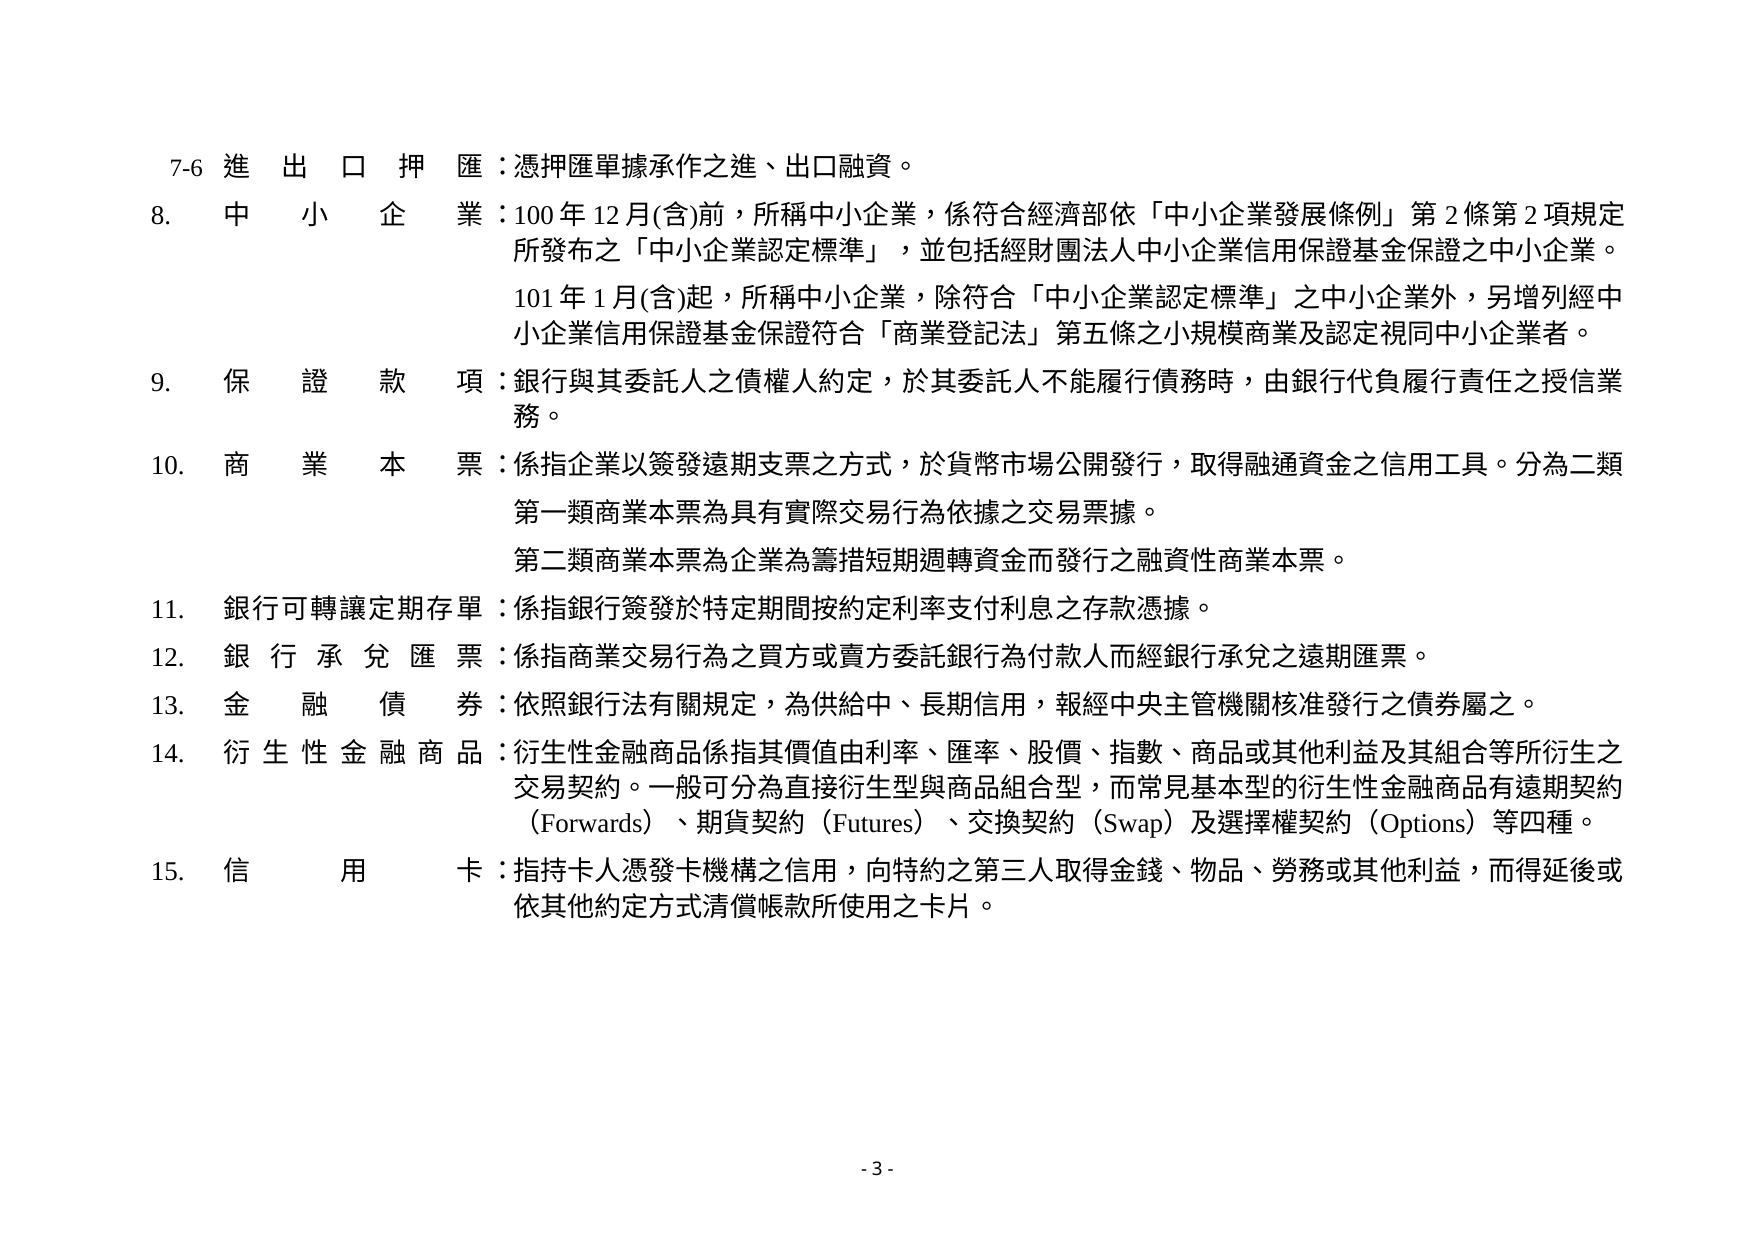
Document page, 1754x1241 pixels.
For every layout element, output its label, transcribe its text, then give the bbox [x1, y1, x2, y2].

table_cell [486, 482, 510, 529]
table_cell 101年1月(含)起，所稱中小企業，除符合「中小企業認定標準」之中小企業外，另增列經中小企業信用保證基金保證符合「商業登記法」第五條之小規模商業及認定視同中小企業者。 [510, 267, 1628, 350]
table_cell ： [486, 350, 510, 434]
table_cell [486, 267, 510, 350]
table_cell 100年12月(含)前，所稱中小企業，係符合經濟部依「中小企業發展條例」第2條第2項規定所發布之「中小企業認定標準」，並包括經財團法人中小企業信用保證基金保證之中小企業。 [510, 184, 1628, 267]
table_cell 9. [148, 350, 221, 434]
table_cell 銀行承兌匯票 [221, 625, 486, 673]
table_cell 指持卡人憑發卡機構之信用，向特約之第三人取得金錢、物品、勞務或其他利益，而得延後或依其他約定方式清償帳款所使用之卡片。 [510, 840, 1628, 923]
table_cell [221, 530, 486, 577]
table_cell 第二類商業本票為企業為籌措短期週轉資金而發行之融資性商業本票。 [510, 530, 1628, 577]
table_cell [148, 482, 221, 529]
table_cell [221, 482, 486, 529]
table_cell 憑押匯單據承作之進、出口融資。 [510, 136, 1628, 184]
table_cell ： [486, 721, 510, 840]
table_cell 8. [148, 184, 221, 267]
table_cell 11. [148, 578, 221, 625]
table_cell 銀行可轉讓定期存單 [221, 578, 486, 625]
table_cell 係指商業交易行為之買方或賣方委託銀行為付款人而經銀行承兌之遠期匯票。 [510, 625, 1628, 673]
table_cell 商業本票 [221, 434, 486, 482]
table_cell [148, 530, 221, 577]
table_cell 14. [148, 721, 221, 840]
table_cell [148, 267, 221, 350]
table_cell ： [486, 136, 510, 184]
table_cell ： [486, 840, 510, 923]
table_cell 12. [148, 625, 221, 673]
table_cell 銀行與其委託人之債權人約定，於其委託人不能履行債務時，由銀行代負履行責任之授信業務。 [510, 350, 1628, 434]
table_cell 13. [148, 673, 221, 721]
table_cell 依照銀行法有關規定，為供給中、長期信用，報經中央主管機關核准發行之債券屬之。 [510, 673, 1628, 721]
table_cell 15. [148, 840, 221, 923]
table_cell 進出口押匯 [221, 136, 486, 184]
table_cell 係指銀行簽發於特定期間按約定利率支付利息之存款憑據。 [510, 578, 1628, 625]
table_cell ： [486, 184, 510, 267]
table_cell 中小企業 [221, 184, 486, 267]
table_cell 10. [148, 434, 221, 482]
table_cell 衍生性金融商品 [221, 721, 486, 840]
table_cell 信用卡 [221, 840, 486, 923]
table_cell 保證款項 [221, 350, 486, 434]
table_cell 係指企業以簽發遠期支票之方式，於貨幣市場公開發行，取得融通資金之信用工具。分為二類 [510, 434, 1628, 482]
table_cell 金融債券 [221, 673, 486, 721]
table_cell ： [486, 625, 510, 673]
table_cell [221, 267, 486, 350]
table_cell ： [486, 673, 510, 721]
table_cell 第一類商業本票為具有實際交易行為依據之交易票據。 [510, 482, 1628, 529]
table_cell ： [486, 434, 510, 482]
table_cell ： [486, 578, 510, 625]
table_cell [486, 530, 510, 577]
table_cell 衍生性金融商品係指其價值由利率、匯率、股價、指數、商品或其他利益及其組合等所衍生之交易契約。一般可分為直接衍生型與商品組合型，而常見基本型的衍生性金融商品有遠期契約（Forwards）、期貨契約（Futures）、交換契約（Swap）及選擇權契約（Options）等四種。 [510, 721, 1628, 840]
table_cell 7-6 [148, 136, 221, 184]
